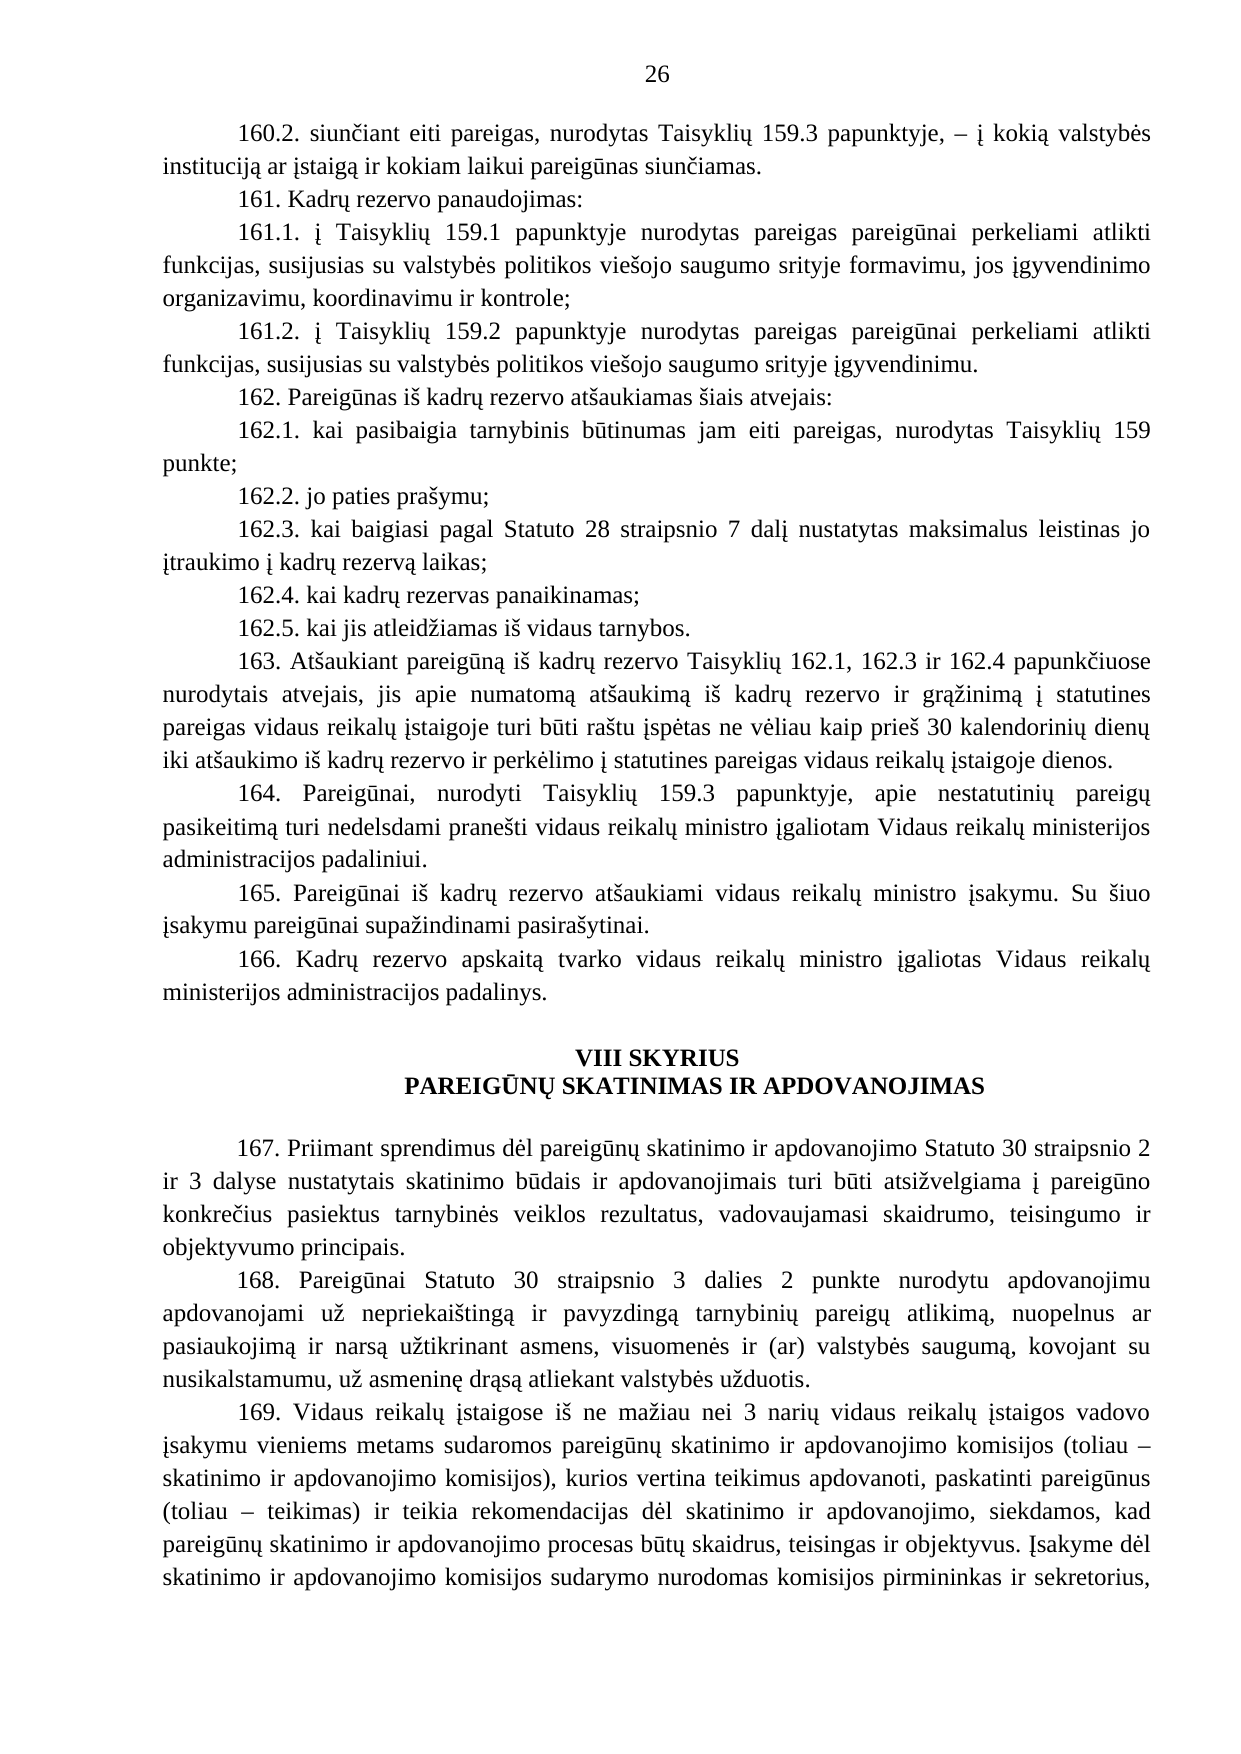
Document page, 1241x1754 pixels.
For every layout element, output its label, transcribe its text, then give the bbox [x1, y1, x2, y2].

text 162. Pareigūnas iš kadrų rezervo atšaukiamas šiais atvejais: [162, 382, 1152, 411]
text 160.2. siunčiant eiti pareigas, nurodytas Taisyklių 159.3 papunktyje, – į kokią valstybės instituciją ar įstaigą ir kokiam laikui pareigūnas siunčiamas. [162, 118, 1152, 180]
text 168. Pareigūnai Statuto 30 straipsnio 3 dalies 2 punkte nurodytu apdovanojimu apdovanojami už nepriekaištingą ir pavyzdingą tarnybinių pareigų atlikimą, nuopelnus ar pasiaukojimą ir narsą užtikrinant asmens, visuomenės ir (ar) valstybės saugumą, kovojant su nusikalstamumu, už asmeninę drąsą atliekant valstybės užduotis. [162, 1265, 1152, 1393]
text 162.3. kai baigiasi pagal Statuto 28 straipsnio 7 dalį nustatytas maksimalus leistinas jo įtraukimo į kadrų rezervą laikas; [162, 514, 1152, 576]
text 161. Kadrų rezervo panaudojimas: [162, 184, 1152, 213]
text 162.1. kai pasibaigia tarnybinis būtinumas jam eiti pareigas, nurodytas Taisyklių 159 punkte; [162, 415, 1152, 477]
text 165. Pareigūnai iš kadrų rezervo atšaukiami vidaus reikalų ministro įsakymu. Su šiuo įsakymu pareigūnai supažindinami pasirašytinai. [162, 878, 1152, 939]
text 162.5. kai jis atleidžiamas iš vidaus tarnybos. [162, 613, 1152, 642]
text 169. Vidaus reikalų įstaigose iš ne mažiau nei 3 narių vidaus reikalų įstaigos vadovo įsakymu vieniems metams sudaromos pareigūnų skatinimo ir apdovanojimo komisijos (toliau – skatinimo ir apdovanojimo komisijos), kurios vertina teikimus apdovanoti, paskatinti pareigūnus (toliau – teikimas) ir teikia rekomendacijas dėl skatinimo ir apdovanojimo, siekdamos, kad pareigūnų skatinimo ir apdovanojimo procesas būtų skaidrus, teisingas ir objektyvus. Įsakyme dėl skatinimo ir apdovanojimo komisijos sudarymo nurodomas komisijos pirmininkas ir sekretorius, [162, 1397, 1152, 1591]
text 162.2. jo paties prašymu; [162, 481, 1152, 510]
text 167. Priimant sprendimus dėl pareigūnų skatinimo ir apdovanojimo Statuto 30 straipsnio 2 ir 3 dalyse nustatytais skatinimo būdais ir apdovanojimais turi būti atsižvelgiama į pareigūno konkrečius pasiektus tarnybinės veiklos rezultatus, vadovaujamasi skaidrumo, teisingumo ir objektyvumo principais. [162, 1133, 1152, 1261]
text 166. Kadrų rezervo apskaitą tvarko vidaus reikalų ministro įgaliotas Vidaus reikalų ministerijos administracijos padalinys. [162, 944, 1152, 1005]
text 161.2. į Taisyklių 159.2 papunktyje nurodytas pareigas pareigūnai perkeliami atlikti funkcijas, susijusias su valstybės politikos viešojo saugumo srityje įgyvendinimu. [162, 316, 1152, 378]
text 164. Pareigūnai, nurodyti Taisyklių 159.3 papunktyje, apie nestatutinių pareigų pasikeitimą turi nedelsdami pranešti vidaus reikalų ministro įgaliotam Vidaus reikalų ministerijos administracijos padaliniui. [162, 778, 1152, 873]
text VIII SKYRIUS [162, 1043, 1152, 1071]
text pareigūnų skatinimas ir apdovanojimaS [162, 1071, 1152, 1100]
text 162.4. kai kadrų rezervas panaikinamas; [162, 580, 1152, 609]
text 161.1. į Taisyklių 159.1 papunktyje nurodytas pareigas pareigūnai perkeliami atlikti funkcijas, susijusias su valstybės politikos viešojo saugumo srityje formavimu, jos įgyvendinimo organizavimu, koordinavimu ir kontrole; [162, 217, 1152, 312]
text 163. Atšaukiant pareigūną iš kadrų rezervo Taisyklių 162.1, 162.3 ir 162.4 papunkčiuose nurodytais atvejais, jis apie numatomą atšaukimą iš kadrų rezervo ir grąžinimą į statutines pareigas vidaus reikalų įstaigoje turi būti raštu įspėtas ne vėliau kaip prieš 30 kalendorinių dienų iki atšaukimo iš kadrų rezervo ir perkėlimo į statutines pareigas vidaus reikalų įstaigoje dienos. [162, 646, 1152, 774]
